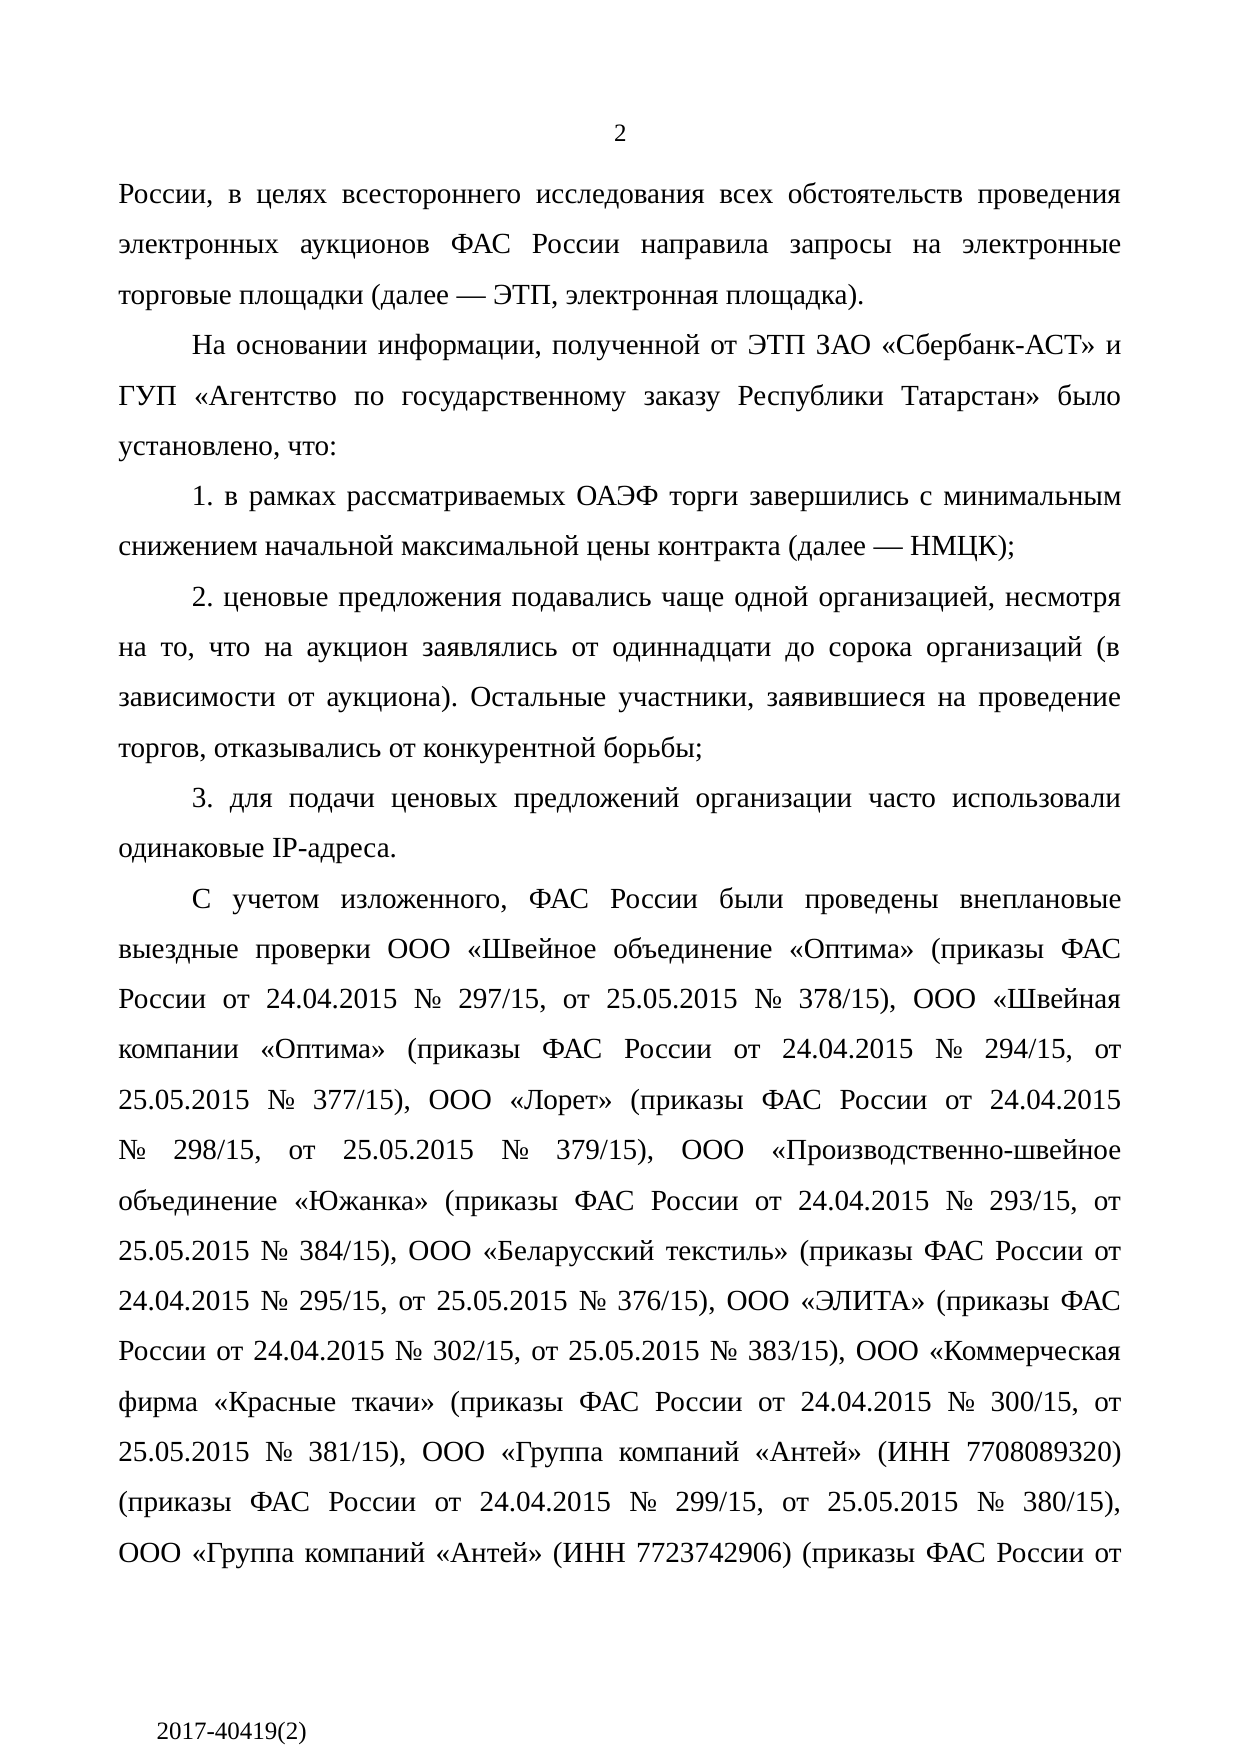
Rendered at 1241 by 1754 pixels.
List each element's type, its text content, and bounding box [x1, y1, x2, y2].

text С учетом изложенного, ФАС России были проведены внеплановые выездные проверки ООО «Швейное объединение «Оптима» (приказы ФАС России от 24.04.2015 № 297/15, от 25.05.2015 № 378/15), ООО «Швейная компании «Оптима» (приказы ФАС России от 24.04.2015 № 294/15, от 25.05.2015 № 377/15), ООО «Лорет» (приказы ФАС России от 24.04.2015 № 298/15, от 25.05.2015 № 379/15), ООО «Производственно-швейное объединение «Южанка» (приказы ФАС России от 24.04.2015 № 293/15, от 25.05.2015 № 384/15), ООО «Беларусский текстиль» (приказы ФАС России от 24.04.2015 № 295/15, от 25.05.2015 № 376/15), ООО «ЭЛИТА» (приказы ФАС России от 24.04.2015 № 302/15, от 25.05.2015 № 383/15), ООО «Коммерческая фирма «Красные ткачи» (приказы ФАС России от 24.04.2015 № 300/15, от 25.05.2015 № 381/15), ООО «Группа компаний «Антей» (ИНН 7708089320) (приказы ФАС России от 24.04.2015 № 299/15, от 25.05.2015 № 380/15), ООО «Группа компаний «Антей» (ИНН 7723742906) (приказы ФАС России от [118, 881, 1122, 1568]
text 3. для подачи ценовых предложений организации часто использовали одинаковые IP-адреса. [118, 780, 1122, 864]
text 2. ценовые предложения подавались чаще одной организацией, несмотря на то, что на аукцион заявлялись от одиннадцати до сорока организаций (в зависимости от аукциона). Остальные участники, заявившиеся на проведение торгов, отказывались от конкурентной борьбы; [118, 579, 1122, 763]
text На основании информации, полученной от ЭТП ЗАО «Сбербанк-АСТ» и ГУП «Агентство по государственному заказу Республики Татарстан» было установлено, что: [118, 327, 1122, 461]
text 1. в рамках рассматриваемых ОАЭФ торги завершились с минимальным снижением начальной максимальной цены контракта (далее — НМЦК); [118, 478, 1122, 562]
text России, в целях всестороннего исследования всех обстоятельств проведения электронных аукционов ФАС России направила запросы на электронные торговые площадки (далее — ЭТП, электронная площадка). [118, 176, 1122, 311]
